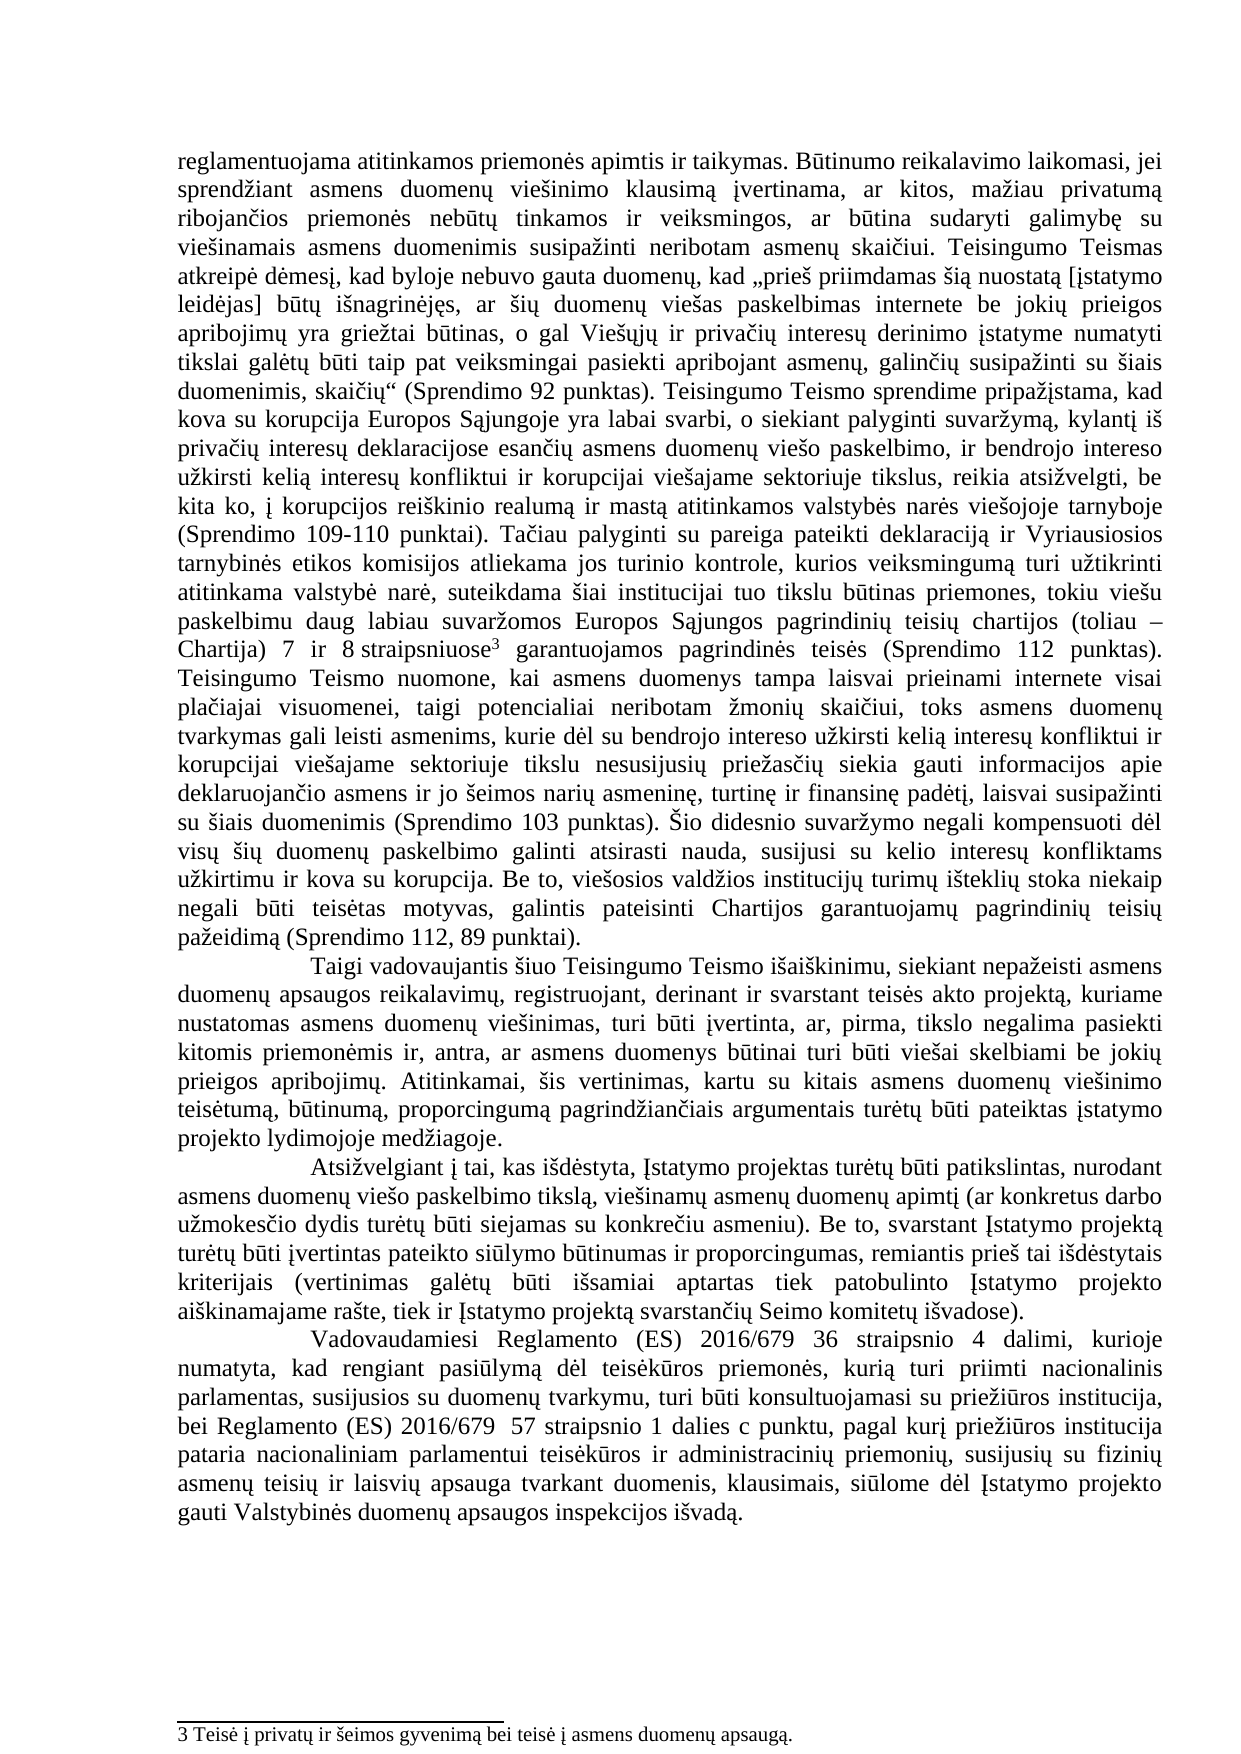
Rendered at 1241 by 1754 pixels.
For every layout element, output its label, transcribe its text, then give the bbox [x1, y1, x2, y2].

text Teisė į privatų ir šeimos gyvenimą bei teisė į asmens duomenų apsaugą. [177, 1722, 1163, 1746]
text Taigi vadovaujantis šiuo Teisingumo Teismo išaiškinimu, siekiant nepažeisti asmens duomenų apsaugos reikalavimų, registruojant, derinant ir svarstant teisės akto projektą, kuriame nustatomas asmens duomenų viešinimas, turi būti įvertinta, ar, pirma, tikslo negalima pasiekti kitomis priemonėmis ir, antra, ar asmens duomenys būtinai turi būti viešai skelbiami be jokių prieigos apribojimų. Atitinkamai, šis vertinimas, kartu su kitais asmens duomenų viešinimo teisėtumą, būtinumą, proporcingumą pagrindžiančiais argumentais turėtų būti pateiktas įstatymo projekto lydimojoje medžiagoje. [177, 951, 1163, 1152]
text Vadovaudamiesi Reglamento (ES) 2016/679 36 straipsnio 4 dalimi, kurioje numatyta, kad rengiant pasiūlymą dėl teisėkūros priemonės, kurią turi priimti nacionalinis parlamentas, susijusios su duomenų tvarkymu, turi būti konsultuojamasi su priežiūros institucija, bei Reglamento (ES) 2016/679 57 straipsnio 1 dalies c punktu, pagal kurį priežiūros institucija pataria nacionaliniam parlamentui teisėkūros ir administracinių priemonių, susijusių su fizinių asmenų teisių ir laisvių apsauga tvarkant duomenis, klausimais, siūlome dėl Įstatymo projekto gauti Valstybinės duomenų apsaugos inspekcijos išvadą. [177, 1324, 1163, 1526]
text Atsižvelgiant į tai, kas išdėstyta, Įstatymo projektas turėtų būti patikslintas, nurodant asmens duomenų viešo paskelbimo tikslą, viešinamų asmenų duomenų apimtį (ar konkretus darbo užmokesčio dydis turėtų būti siejamas su konkrečiu asmeniu). Be to, svarstant Įstatymo projektą turėtų būti įvertintas pateikto siūlymo būtinumas ir proporcingumas, remiantis prieš tai išdėstytais kriterijais (vertinimas galėtų būti išsamiai aptartas tiek patobulinto Įstatymo projekto aiškinamajame rašte, tiek ir Įstatymo projektą svarstančių Seimo komitetų išvadose). [177, 1152, 1163, 1324]
text reglamentuojama atitinkamos priemonės apimtis ir taikymas. Būtinumo reikalavimo laikomasi, jei sprendžiant asmens duomenų viešinimo klausimą įvertinama, ar kitos, mažiau privatumą ribojančios priemonės nebūtų tinkamos ir veiksmingos, ar būtina sudaryti galimybę su viešinamais asmens duomenimis susipažinti neribotam asmenų skaičiui. Teisingumo Teismas atkreipė dėmesį, kad byloje nebuvo gauta duomenų, kad „prieš priimdamas šią nuostatą [įstatymo leidėjas] būtų išnagrinėjęs, ar šių duomenų viešas paskelbimas internete be jokių prieigos apribojimų yra griežtai būtinas, o gal Viešųjų ir privačių interesų derinimo įstatyme numatyti tikslai galėtų būti taip pat veiksmingai pasiekti apribojant asmenų, galinčių susipažinti su šiais duomenimis, skaičių“ (Sprendimo 92 punktas). Teisingumo Teismo sprendime pripažįstama, kad kova su korupcija Europos Sąjungoje yra labai svarbi, o siekiant palyginti suvaržymą, kylantį iš privačių interesų deklaracijose esančių asmens duomenų viešo paskelbimo, ir bendrojo intereso užkirsti kelią interesų konfliktui ir korupcijai viešajame sektoriuje tikslus, reikia atsižvelgti, be kita ko, į korupcijos reiškinio realumą ir mastą atitinkamos valstybės narės viešojoje tarnyboje (Sprendimo 109-110 punktai). Tačiau palyginti su pareiga pateikti deklaraciją ir Vyriausiosios tarnybinės etikos komisijos atliekama jos turinio kontrole, kurios veiksmingumą turi užtikrinti atitinkama valstybė narė, suteikdama šiai institucijai tuo tikslu būtinas priemones, tokiu viešu paskelbimu daug labiau suvaržomos Europos Sąjungos pagrindinių teisių chartijos (toliau – Chartija) 7 ir 8 straipsniuose garantuojamos pagrindinės teisės (Sprendimo 112 punktas). Teisingumo Teismo nuomone, kai asmens duomenys tampa laisvai prieinami internete visai plačiajai visuomenei, taigi potencialiai neribotam žmonių skaičiui, toks asmens duomenų tvarkymas gali leisti asmenims, kurie dėl su bendrojo intereso užkirsti kelią interesų konfliktui ir korupcijai viešajame sektoriuje tikslu nesusijusių priežasčių siekia gauti informacijos apie deklaruojančio asmens ir jo šeimos narių asmeninę, turtinę ir finansinę padėtį, laisvai susipažinti su šiais duomenimis (Sprendimo 103 punktas). Šio didesnio suvaržymo negali kompensuoti dėl visų šių duomenų paskelbimo galinti atsirasti nauda, susijusi su kelio interesų konfliktams užkirtimu ir kova su korupcija. Be to, viešosios valdžios institucijų turimų išteklių stoka niekaip negali būti teisėtas motyvas, galintis pateisinti Chartijos garantuojamų pagrindinių teisių pažeidimą (Sprendimo 112, 89 punktai). [177, 146, 1163, 951]
